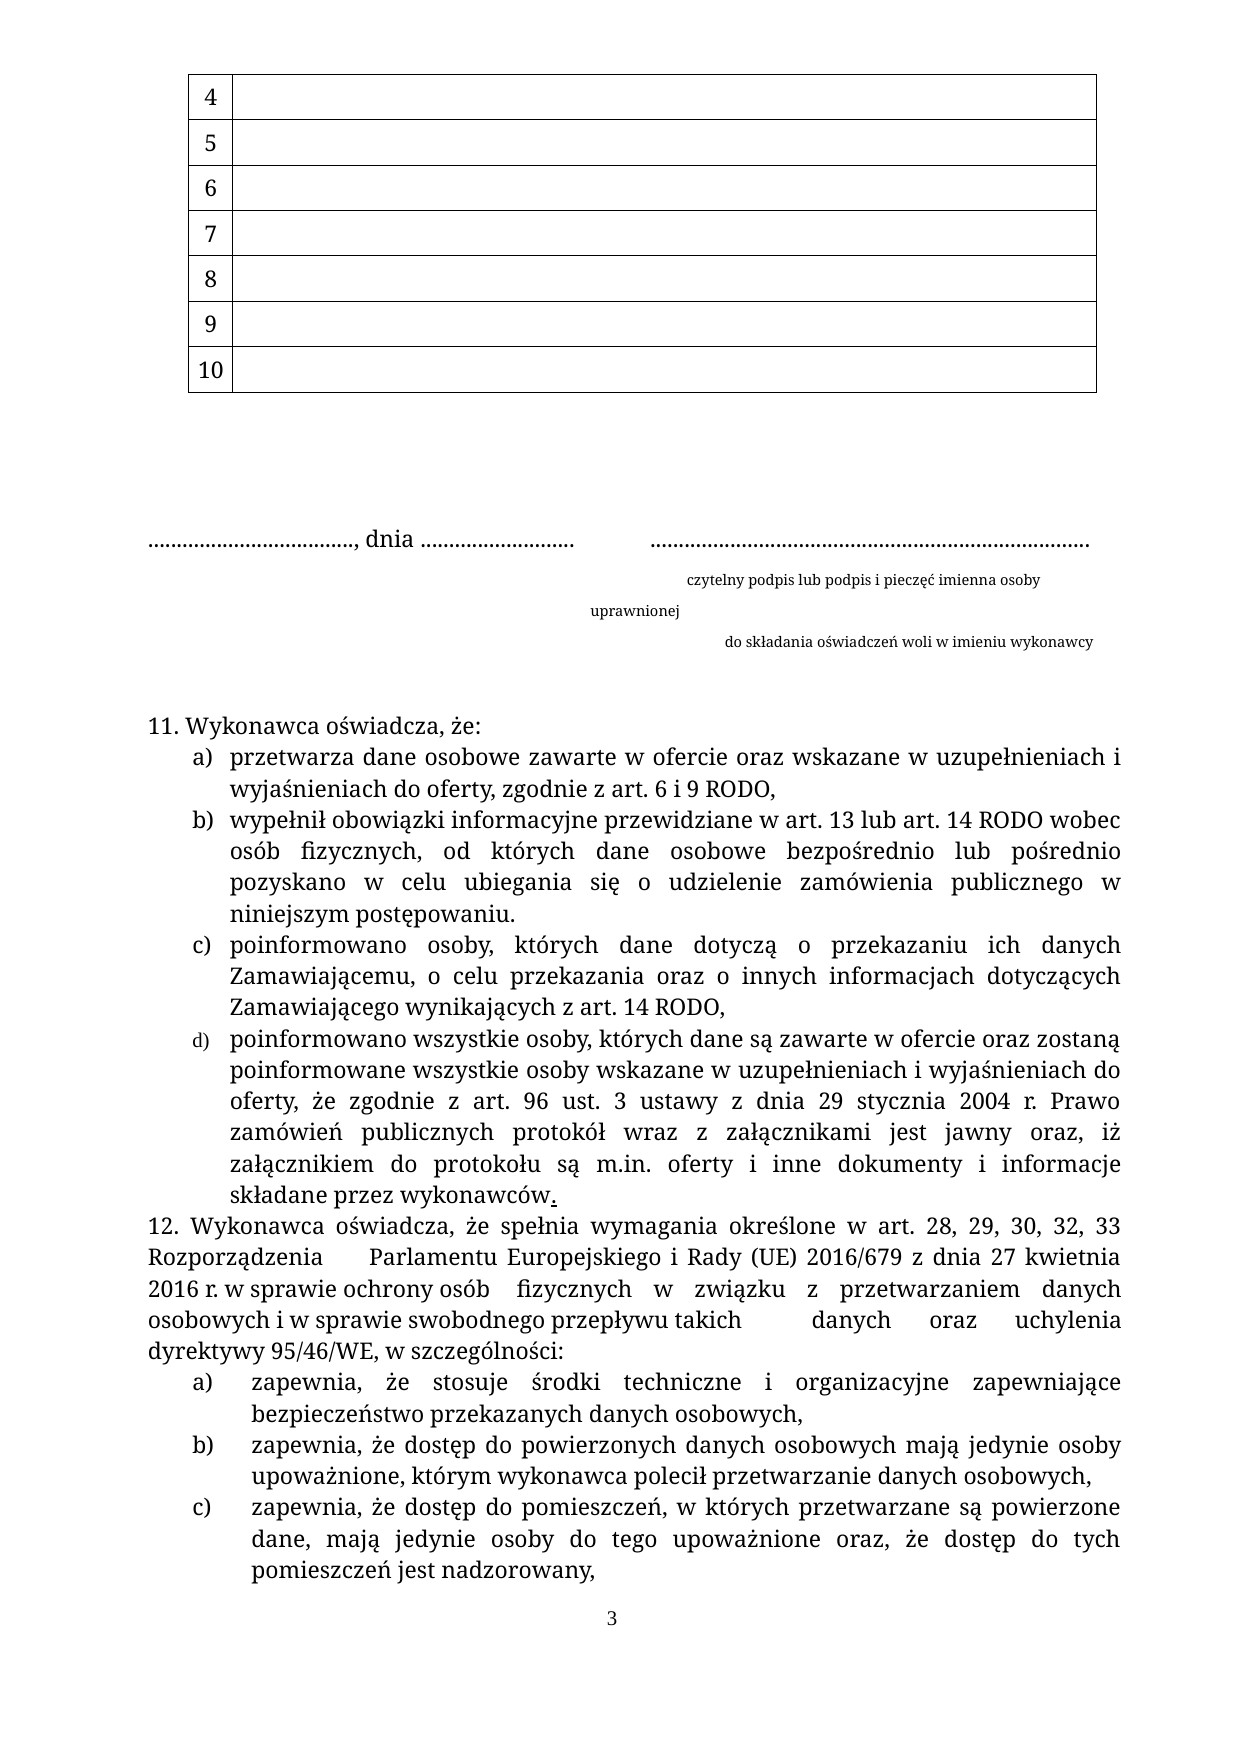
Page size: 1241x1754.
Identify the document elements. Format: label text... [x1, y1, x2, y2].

table_cell 9 [189, 302, 232, 346]
list zapewnia, że stosuje środki techniczne i organizacyjne zapewniające bezpieczeństwo przekazanych danych osobowych, [192, 1366, 1122, 1429]
table_cell [233, 256, 1096, 301]
table_cell [233, 347, 1096, 392]
text 11. Wykonawca oświadcza, że: [148, 710, 1122, 741]
table_cell [233, 120, 1096, 164]
text 12. Wykonawca oświadcza, że spełnia wymagania określone w art. 28, 29, 30, 32, 33 Rozporządzenia Parlamentu Europejskiego i Rady (UE) 2016/679 z dnia 27 kwietnia 2016 r. w sprawie ochrony osób fizycznych w związku z przetwarzaniem danych osobowych i w sprawie swobodnego przepływu takich danych oraz uchylenia dyrektywy 95/46/WE, w szczególności: [148, 1210, 1122, 1366]
table_cell 8 [189, 256, 232, 301]
table_cell 10 [189, 347, 232, 392]
list zapewnia, że dostęp do powierzonych danych osobowych mają jedynie osoby upoważnione, którym wykonawca polecił przetwarzanie danych osobowych, [192, 1429, 1122, 1491]
table_cell [233, 75, 1096, 119]
table_cell 4 [189, 75, 232, 119]
list przetwarza dane osobowe zawarte w ofercie oraz wskazane w uzupełnieniach i wyjaśnieniach do oferty, zgodnie z art. 6 i 9 RODO, [192, 741, 1122, 804]
list poinformowano wszystkie osoby, których dane są zawarte w ofercie oraz zostaną poinformowane wszystkie osoby wskazane w uzupełnieniach i wyjaśnieniach do oferty, że zgodnie z art. 96 ust. 3 ustawy z dnia 29 stycznia 2004 r. Prawo zamówień publicznych protokół wraz z załącznikami jest jawny oraz, iż załącznikiem do protokołu są m.in. oferty i inne dokumenty i informacje składane przez wykonawców. [192, 1022, 1122, 1210]
table_cell 5 [189, 120, 232, 164]
table_cell 7 [189, 211, 232, 255]
table_cell 6 [189, 166, 232, 210]
list poinformowano osoby, których dane dotyczą o przekazaniu ich danych Zamawiającemu, o celu przekazania oraz o innych informacjach dotyczących Zamawiającego wynikających z art. 14 RODO, [192, 929, 1122, 1022]
table_cell [233, 211, 1096, 255]
text czytelny podpis lub podpis i pieczęć imienna osoby uprawnionej [590, 569, 1122, 632]
table_cell [233, 302, 1096, 346]
text do składania oświadczeń woli w imieniu wykonawcy [664, 632, 1122, 663]
table_cell [233, 166, 1096, 210]
list zapewnia, że dostęp do pomieszczeń, w których przetwarzane są powierzone dane, mają jedynie osoby do tego upoważnione oraz, że dostęp do tych pomieszczeń jest nadzorowany, [192, 1491, 1122, 1585]
list wypełnił obowiązki informacyjne przewidziane w art. 13 lub art. 14 RODO wobec osób fizycznych, od których dane osobowe bezpośrednio lub pośrednio pozyskano w celu ubiegania się o udzielenie zamówienia publicznego w niniejszym postępowaniu. [192, 804, 1122, 929]
text ...................................., dnia ........................... ............................................................................. [148, 522, 1122, 554]
